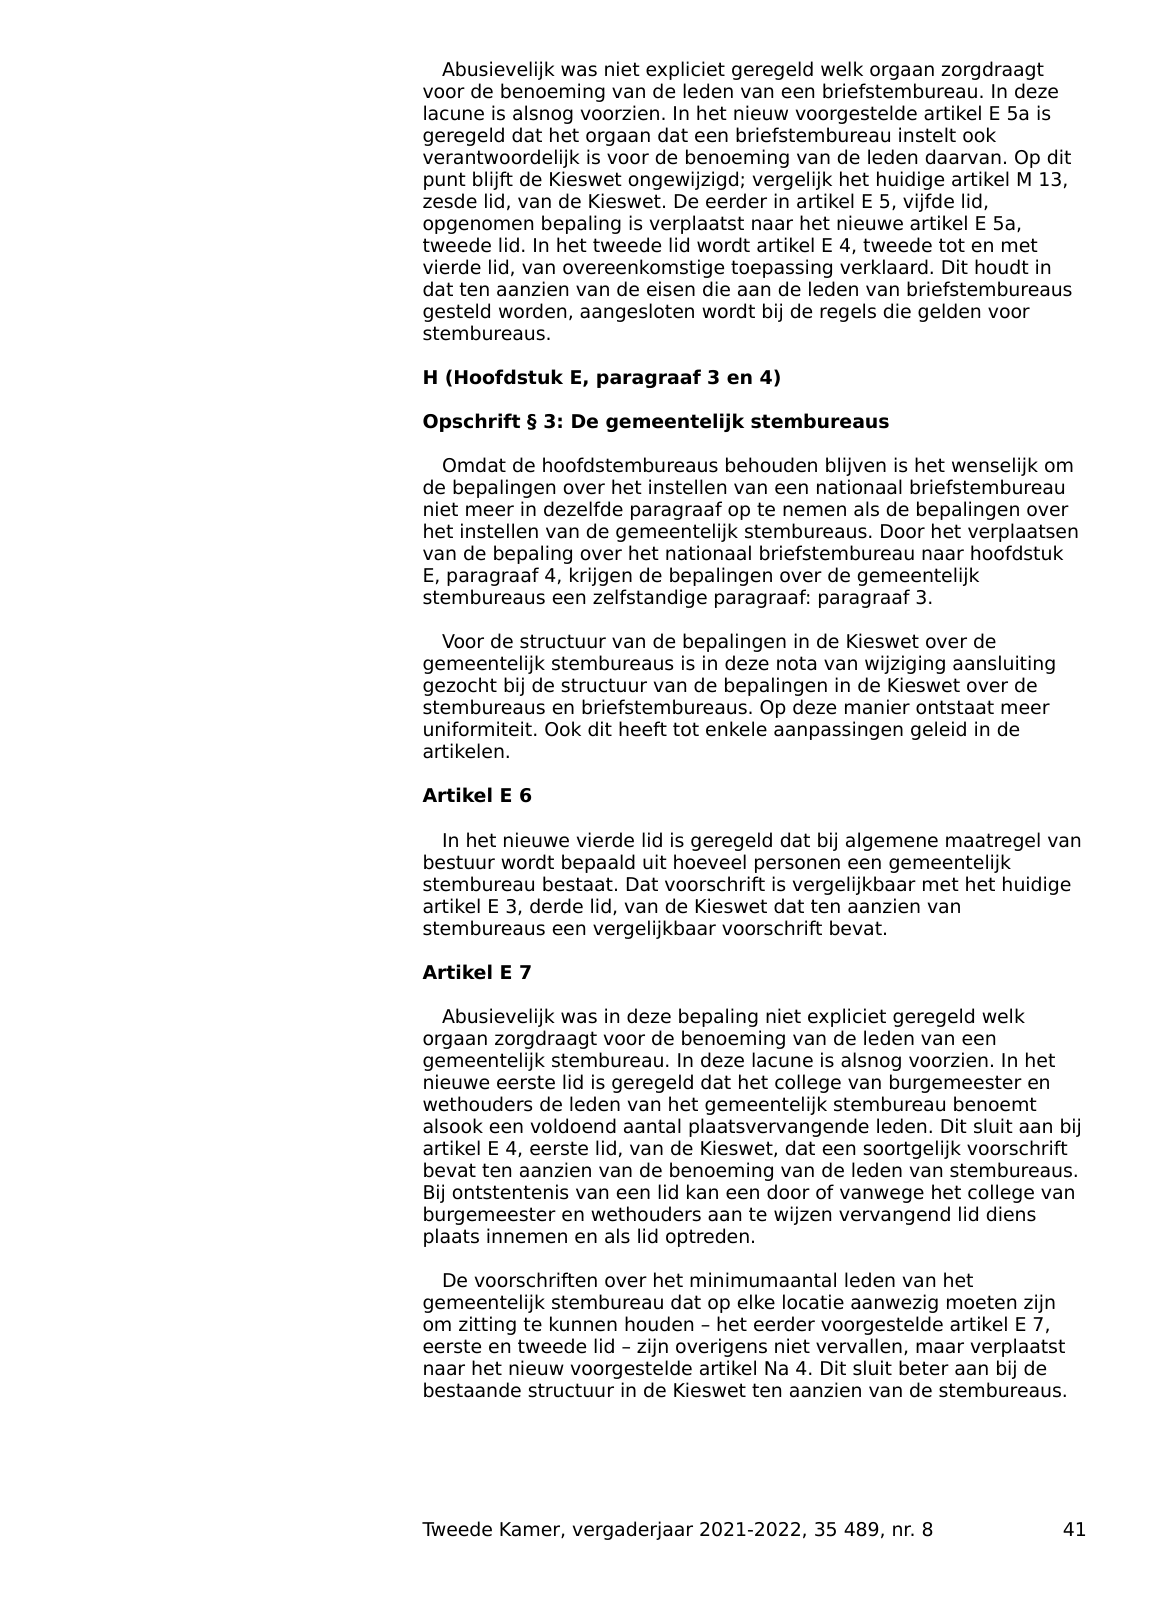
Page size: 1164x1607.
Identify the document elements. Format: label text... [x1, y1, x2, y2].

text De voorschriften over het minimumaantal leden van het gemeentelijk stembureau dat op elke locatie aanwezig moeten zijn om zitting te kunnen houden – het eerder voorgestelde artikel E 7, eerste en tweede lid – zijn overigens niet vervallen, maar verplaatst naar het nieuw voorgestelde artikel Na 4. Dit sluit beter aan bij de bestaande structuur in de Kieswet ten aanzien van de stembureaus. [422, 1270, 1087, 1402]
text Voor de structuur van de bepalingen in de Kieswet over de gemeentelijk stembureaus is in deze nota van wijziging aansluiting gezocht bij de structuur van de bepalingen in de Kieswet over de stembureaus en briefstembureaus. Op deze manier ontstaat meer uniformiteit. Ook dit heeft tot enkele aanpassingen geleid in de artikelen. [422, 631, 1087, 763]
subtitle H (Hoofdstuk E, paragraaf 3 en 4) [422, 367, 1087, 389]
text In het nieuwe vierde lid is geregeld dat bij algemene maatregel van bestuur wordt bepaald uit hoeveel personen een gemeentelijk stembureau bestaat. Dat voorschrift is vergelijkbaar met het huidige artikel E 3, derde lid, van de Kieswet dat ten aanzien van stembureaus een vergelijkbaar voorschrift bevat. [422, 829, 1087, 939]
text Abusievelijk was niet expliciet geregeld welk orgaan zorgdraagt voor de benoeming van de leden van een briefstembureau. In deze lacune is alsnog voorzien. In het nieuw voorgestelde artikel E 5a is geregeld dat het orgaan dat een briefstembureau instelt ook verantwoordelijk is voor de benoeming van de leden daarvan. Op dit punt blijft de Kieswet ongewijzigd; vergelijk het huidige artikel M 13, zesde lid, van de Kieswet. De eerder in artikel E 5, vijfde lid, opgenomen bepaling is verplaatst naar het nieuwe artikel E 5a, tweede lid. In het tweede lid wordt artikel E 4, tweede tot en met vierde lid, van overeenkomstige toepassing verklaard. Dit houdt in dat ten aanzien van de eisen die aan de leden van briefstembureaus gesteld worden, aangesloten wordt bij de regels die gelden voor stembureaus. [422, 59, 1087, 345]
text Abusievelijk was in deze bepaling niet expliciet geregeld welk orgaan zorgdraagt voor de benoeming van de leden van een gemeentelijk stembureau. In deze lacune is alsnog voorzien. In het nieuwe eerste lid is geregeld dat het college van burgemeester en wethouders de leden van het gemeentelijk stembureau benoemt alsook een voldoend aantal plaatsvervangende leden. Dit sluit aan bij artikel E 4, eerste lid, van de Kieswet, dat een soortgelijk voorschrift bevat ten aanzien van de benoeming van de leden van stembureaus. Bij ontstentenis van een lid kan een door of vanwege het college van burgemeester en wethouders aan te wijzen vervangend lid diens plaats innemen en als lid optreden. [422, 1006, 1087, 1248]
subtitle Artikel E 6 [422, 785, 1087, 807]
text Omdat de hoofdstembureaus behouden blijven is het wenselijk om de bepalingen over het instellen van een nationaal briefstembureau niet meer in dezelfde paragraaf op te nemen als de bepalingen over het instellen van de gemeentelijk stembureaus. Door het verplaatsen van de bepaling over het nationaal briefstembureau naar hoofdstuk E, paragraaf 4, krijgen de bepalingen over de gemeentelijk stembureaus een zelfstandige paragraaf: paragraaf 3. [422, 455, 1087, 609]
subtitle Artikel E 7 [422, 962, 1087, 984]
subtitle Opschrift § 3: De gemeentelijk stembureaus [422, 411, 1087, 433]
